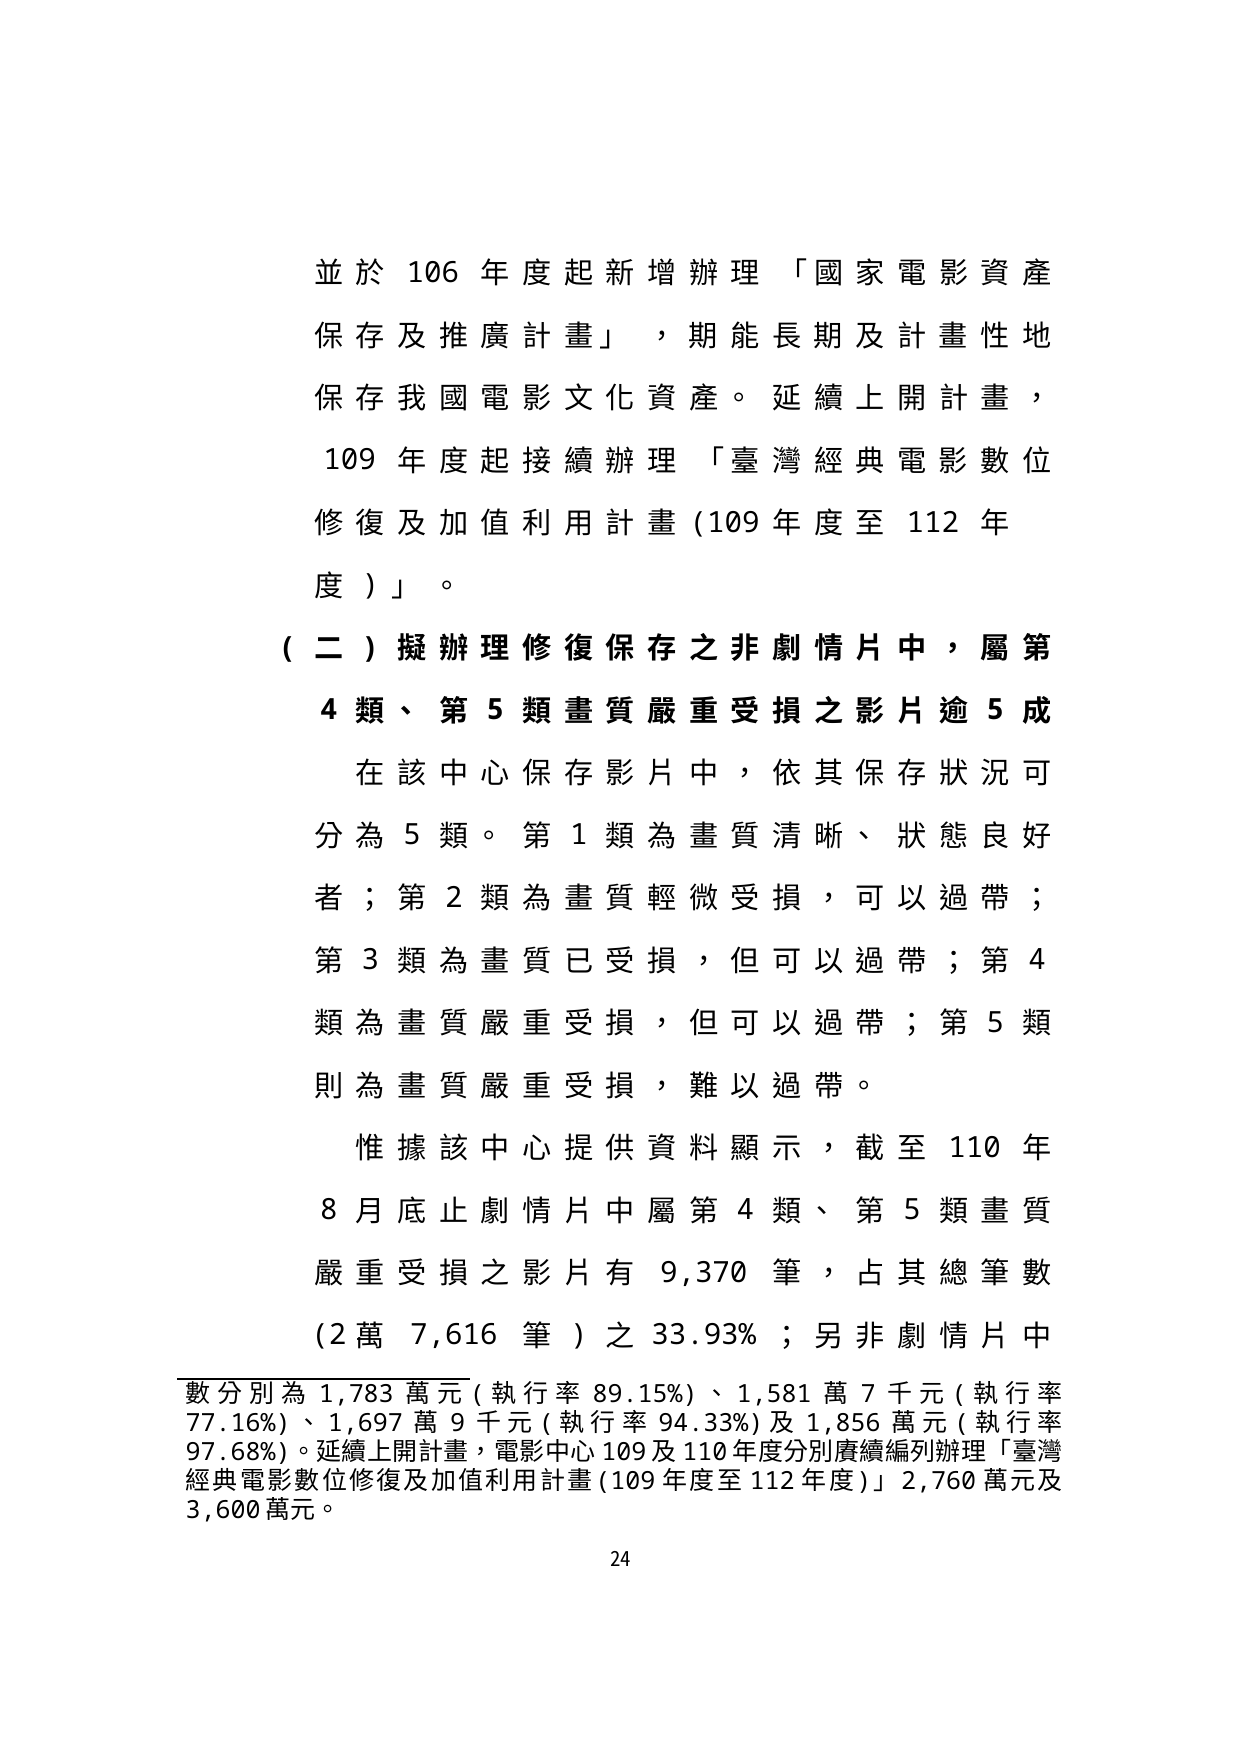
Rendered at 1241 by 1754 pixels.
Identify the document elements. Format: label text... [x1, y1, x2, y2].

text 鑑於電影資料為國家珍貴之歷史與文化資產，該中心前於97年度至101年度接受主管機關(昔為前行政院新聞局，現為文化部)委託執行「臺灣電影數位典藏及推廣計畫」，積極推動臺灣電影之數位典藏及推廣應用，復為永續經營臺灣電影文物與影像之保存、修復與加值利用，於102年度至104年度續執行「臺灣經典電影數位修復及加值利用計畫」，啟動經典影片及圖文(非影片類文物)資料之數位修復。嗣為提升臺灣經典影片之應用價值及該中心修復能力，自105年度起賡續辦理「臺灣經典電影數位修復及加值利用計畫」，並於106年度起新增辦理「國家電影資產保存及推廣計畫」，期能長期及計畫性地保存我國電影文化資產。延續上開計畫，109年度起接續辦理「臺灣經典電影數位修復及加值利用計畫(109年度至112年度)」。 [271, 229, 1058, 604]
text 在該中心保存影片中，依其保存狀況可分為5類。第1類為畫質清晰、狀態良好者；第2類為畫質輕微受損，可以過帶；第3類為畫質已受損，但可以過帶；第4類為畫質嚴重受損，但可以過帶；第5類則為畫質嚴重受損，難以過帶。 [271, 729, 1058, 1104]
text 惟據該中心提供資料顯示，截至110年8月底止劇情片中屬第4類、第5類畫質嚴重受損之影片有9,370筆，占其總筆數(2萬7,616筆)之33.93%；另非劇情片中屬第4類、第5類畫質嚴重受損之影片則有1萬8,172筆，占其總筆數(3萬3,288筆)之54.59%(詳表1)，主要係原擁有者將影片交由該中心典藏時狀況已不佳等所致。 [271, 1104, 1058, 1354]
text (二)擬辦理修復保存之非劇情片中，屬第4類、第5類畫質嚴重受損之影片逾5成 [242, 604, 1058, 729]
text 數分別為1,783萬元(執行率89.15%)、1,581萬7千元(執行率77.16%)、1,697萬9千元(執行率94.33%)及1,856萬元(執行率97.68%)。延續上開計畫，電影中心109及110年度分別賡續編列辦理「臺灣經典電影數位修復及加值利用計畫(109年度至112年度)」2,760萬元及3,600萬元。 [177, 1379, 1063, 1525]
